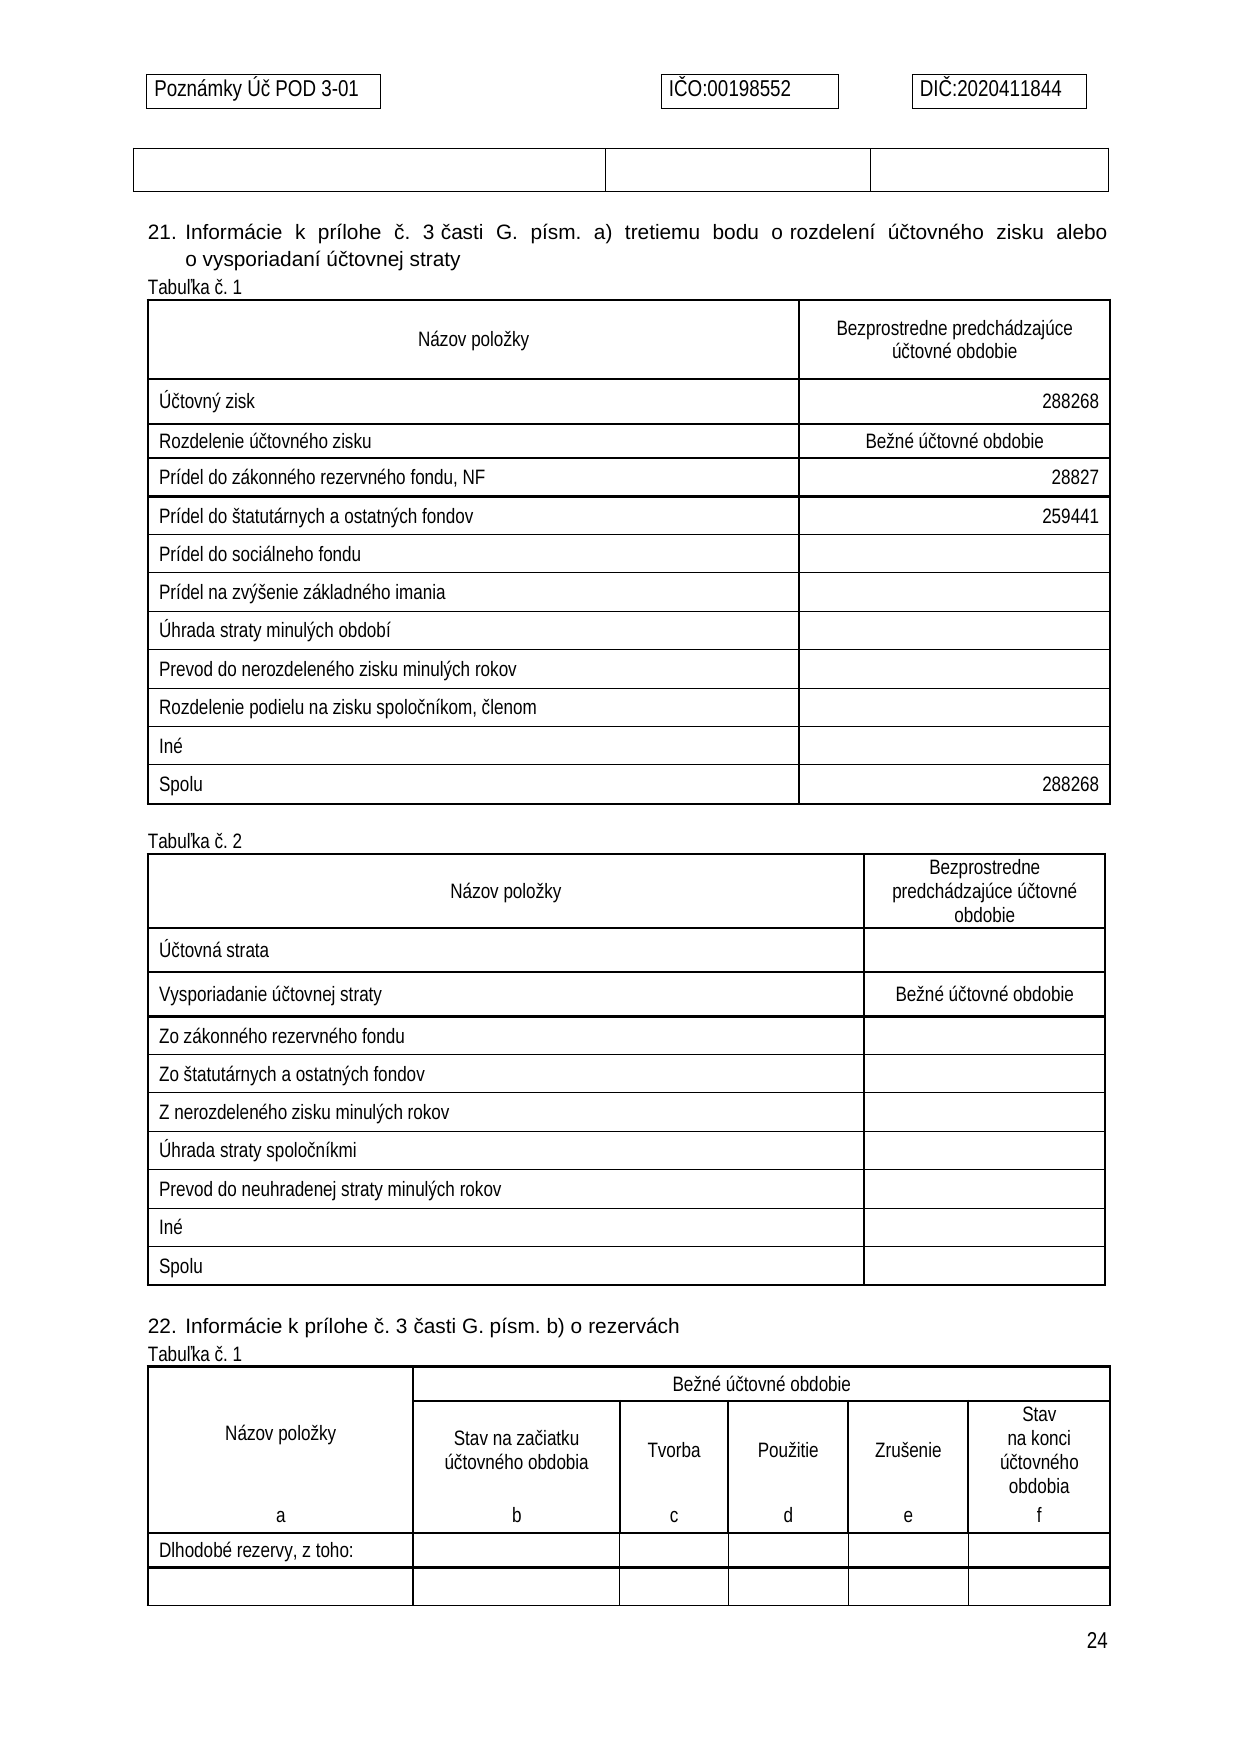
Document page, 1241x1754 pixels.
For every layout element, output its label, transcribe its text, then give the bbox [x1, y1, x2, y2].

table_cell Zo zákonného rezervného fondu [149, 1018, 863, 1054]
table_cell a [149, 1498, 412, 1532]
text Tabuľka č. 1 [148, 274, 1107, 298]
table_cell [800, 727, 1109, 764]
table_cell Vysporiadanie účtovnej straty [149, 973, 863, 1015]
table_cell Spolu [149, 1247, 863, 1284]
table_cell Iné [149, 1209, 863, 1246]
table_cell [865, 1209, 1104, 1246]
table_cell [969, 1569, 1109, 1605]
table_cell 28827 [800, 459, 1109, 495]
table_cell Stav na konci účtovného obdobia [969, 1402, 1109, 1498]
table_cell [865, 1170, 1104, 1207]
table_cell [865, 1247, 1104, 1284]
table_cell [871, 149, 1108, 191]
table_cell [800, 573, 1109, 611]
text Tabuľka č. 2 [148, 829, 1107, 853]
table_cell Prevod do neuhradenej straty minulých rokov [149, 1170, 863, 1207]
table_cell Rozdelenie podielu na zisku spoločníkom, členom [149, 689, 798, 726]
table_cell Prídel na zvýšenie základného imania [149, 573, 798, 611]
table_cell Stav na začiatku účtovného obdobia [414, 1402, 619, 1498]
table_cell [620, 1534, 728, 1566]
table_cell Z nerozdeleného zisku minulých rokov [149, 1093, 863, 1131]
table_cell Prídel do zákonného rezervného fondu, NF [149, 459, 798, 495]
table_cell [865, 929, 1104, 971]
table_cell Účtovná strata [149, 929, 863, 971]
table_cell [606, 149, 870, 191]
table_cell Úhrada straty spoločníkmi [149, 1132, 863, 1169]
table_cell Použitie [729, 1402, 847, 1498]
table_cell [149, 1569, 412, 1605]
table_cell [620, 1569, 728, 1605]
table_cell d [729, 1498, 847, 1532]
table_cell [800, 650, 1109, 687]
table_cell Dlhodobé rezervy, z toho: [149, 1534, 412, 1566]
table_cell c [621, 1498, 727, 1532]
table_cell [865, 1093, 1104, 1131]
table_cell Zrušenie [849, 1402, 967, 1498]
table_cell f [969, 1498, 1109, 1532]
table_cell e [849, 1498, 967, 1532]
table_cell [414, 1569, 619, 1605]
table_cell Bežné účtovné obdobie [800, 425, 1109, 457]
table_cell 288268 [800, 765, 1109, 803]
table_cell 288268 [800, 380, 1109, 422]
table_cell [800, 689, 1109, 726]
title Informácie k prílohe č. 3 časti G. písm. a) tretiemu bodu o rozdelení účtovného zisku alebo o vysporiadaní účtovnej straty [148, 219, 1107, 271]
table_cell [865, 1018, 1104, 1054]
table_cell [849, 1569, 968, 1605]
table_cell [729, 1569, 848, 1605]
title Informácie k prílohe č. 3 časti G. písm. b) o rezervách [148, 1314, 1107, 1338]
table_header Názov položky [149, 1368, 412, 1498]
table_header Bežné účtovné obdobie [414, 1368, 1109, 1400]
table_cell Iné [149, 727, 798, 764]
table_cell Prídel do štatutárnych a ostatných fondov [149, 498, 798, 534]
table_cell [134, 149, 605, 191]
table_cell [729, 1534, 848, 1566]
table_header Názov položky [149, 855, 863, 927]
table_cell [969, 1534, 1109, 1566]
table_cell Zo štatutárnych a ostatných fondov [149, 1055, 863, 1092]
table_cell [849, 1534, 968, 1566]
table_cell Bežné účtovné obdobie [865, 973, 1104, 1015]
table_cell Tvorba [621, 1402, 727, 1498]
table_cell Prevod do nerozdeleného zisku minulých rokov [149, 650, 798, 687]
table_cell [800, 535, 1109, 572]
table_header Názov položky [149, 301, 798, 378]
table_cell Prídel do sociálneho fondu [149, 535, 798, 572]
table_cell [800, 612, 1109, 649]
table_cell b [414, 1498, 619, 1532]
table_cell Úhrada straty minulých období [149, 612, 798, 649]
table_cell 259441 [800, 498, 1109, 534]
table_header Bezprostredne predchádzajúce účtovné obdobie [800, 301, 1109, 378]
table_cell [865, 1132, 1104, 1169]
table_cell Rozdelenie účtovného zisku [149, 425, 798, 457]
table_header Bezprostredne predchádzajúce účtovné obdobie [865, 855, 1104, 927]
table_cell Spolu [149, 765, 798, 803]
text Tabuľka č. 1 [148, 1341, 1107, 1365]
table_cell [414, 1534, 619, 1566]
table_cell [865, 1055, 1104, 1092]
table_cell Účtovný zisk [149, 380, 798, 422]
